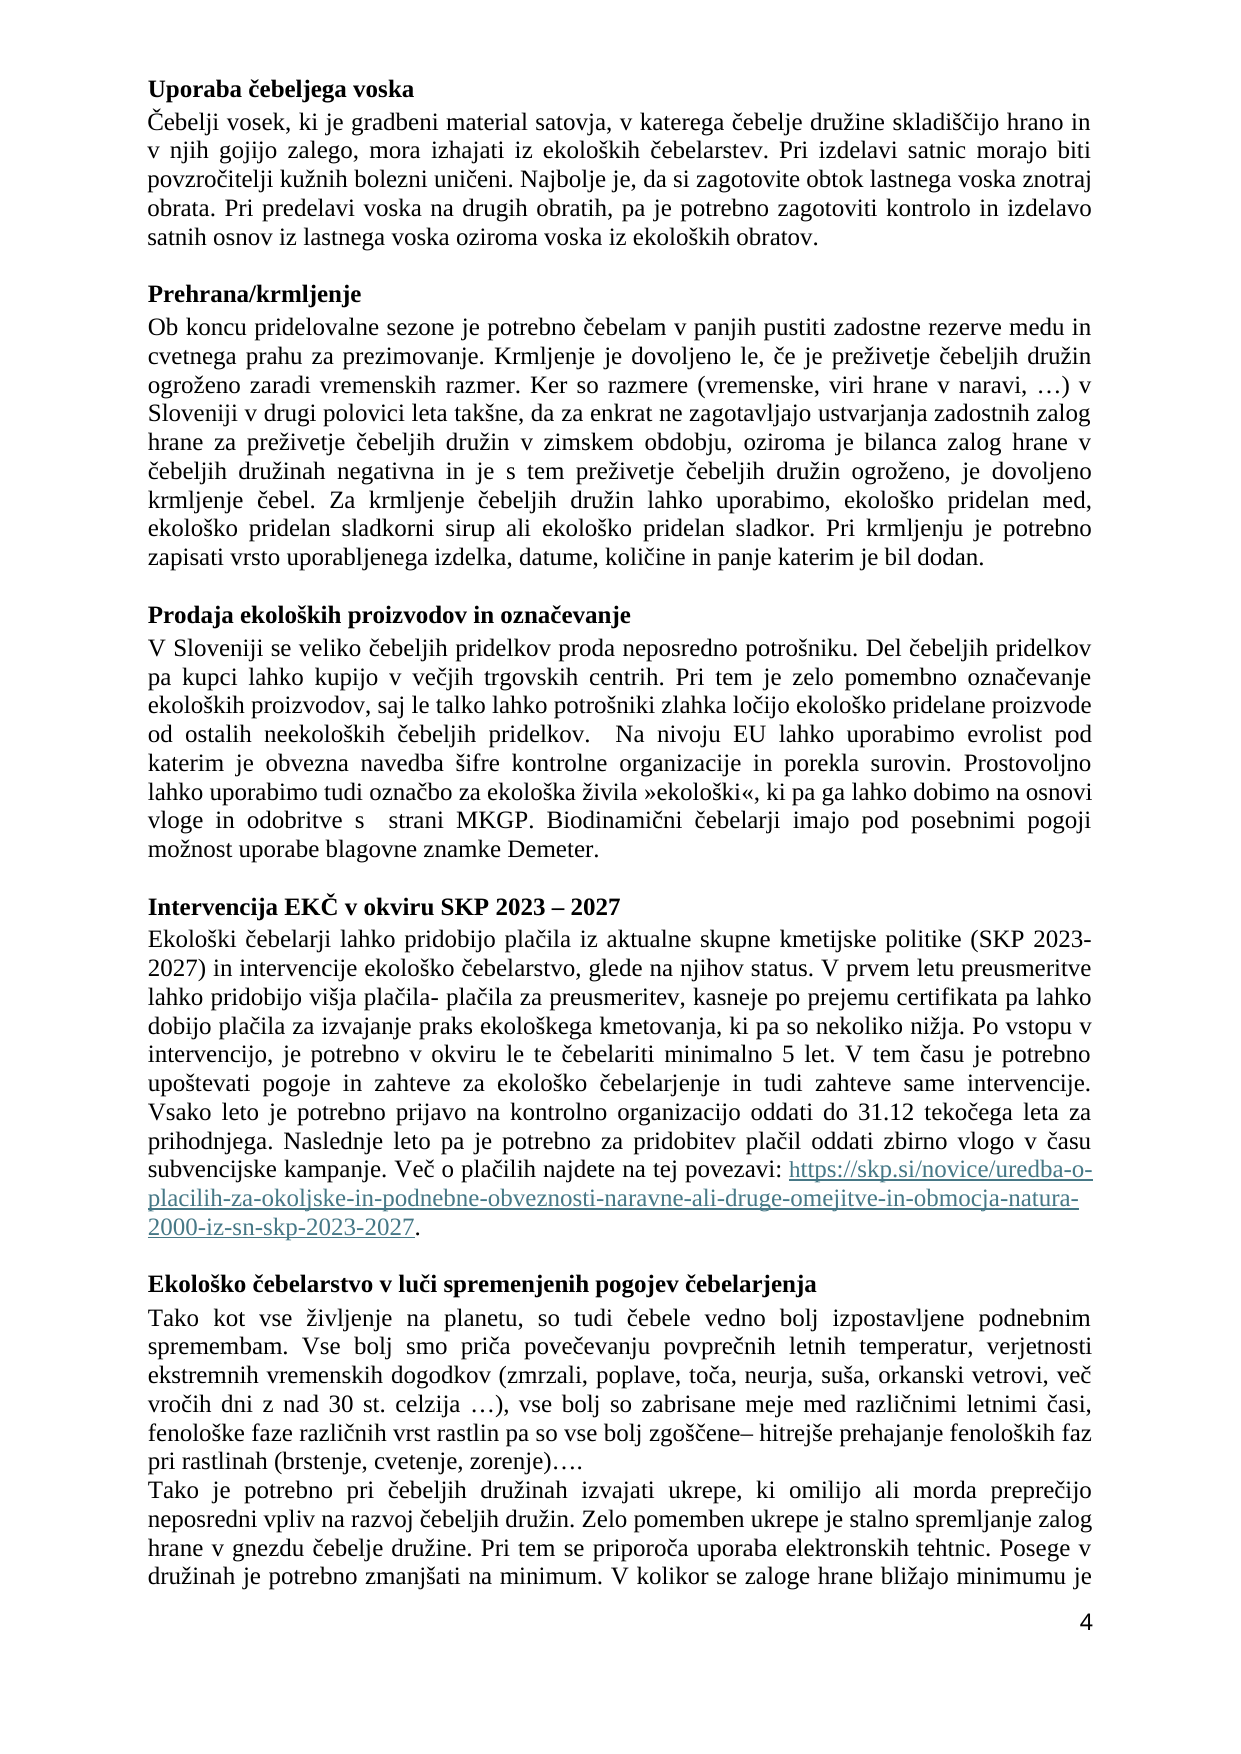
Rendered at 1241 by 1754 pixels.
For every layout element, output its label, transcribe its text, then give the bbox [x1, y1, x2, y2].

text Ob koncu pridelovalne sezone je potrebno čebelam v panjih pustiti zadostne rezerve medu in cvetnega prahu za prezimovanje. Krmljenje je dovoljeno le, če je preživetje čebeljih družin ogroženo zaradi vremenskih razmer. Ker so razmere (vremenske, viri hrane v naravi, …) v Sloveniji v drugi polovici leta takšne, da za enkrat ne zagotavljajo ustvarjanja zadostnih zalog hrane za preživetje čebeljih družin v zimskem obdobju, oziroma je bilanca zalog hrane v čebeljih družinah negativna in je s tem preživetje čebeljih družin ogroženo, je dovoljeno krmljenje čebel. Za krmljenje čebeljih družin lahko uporabimo, ekološko pridelan med, ekološko pridelan sladkorni sirup ali ekološko pridelan sladkor. Pri krmljenju je potrebno zapisati vrsto uporabljenega izdelka, datume, količine in panje katerim je bil dodan. [148, 312, 1093, 571]
subtitle Prodaja ekoloških proizvodov in označevanje [148, 600, 1093, 628]
subtitle Prehrana/krmljenje [148, 279, 1093, 308]
subtitle Ekološko čebelarstvo v luči spremenjenih pogojev čebelarjenja [148, 1269, 1093, 1298]
text Tako je potrebno pri čebeljih družinah izvajati ukrepe, ki omilijo ali morda preprečijo neposredni vpliv na razvoj čebeljih družin. Zelo pomemben ukrepe je stalno spremljanje zalog hrane v gnezdu čebelje družine. Pri tem se priporoča uporaba elektronskih tehtnic. Posege v družinah je potrebno zmanjšati na minimum. V kolikor se zaloge hrane bližajo minimumu je [148, 1475, 1093, 1590]
text Čebelji vosek, ki je gradbeni material satovja, v katerega čebelje družine skladiščijo hrano in v njih gojijo zalego, mora izhajati iz ekoloških čebelarstev. Pri izdelavi satnic morajo biti povzročitelji kužnih bolezni uničeni. Najbolje je, da si zagotovite obtok lastnega voska znotraj obrata. Pri predelavi voska na drugih obratih, pa je potrebno zagotoviti kontrolo in izdelavo satnih osnov iz lastnega voska oziroma voska iz ekoloških obratov. [147, 107, 1092, 251]
text V Sloveniji se veliko čebeljih pridelkov proda neposredno potrošniku. Del čebeljih pridelkov pa kupci lahko kupijo v večjih trgovskih centrih. Pri tem je zelo pomembno označevanje ekoloških proizvodov, saj le talko lahko potrošniki zlahka ločijo ekološko pridelane proizvode od ostalih neekoloških čebeljih pridelkov. Na nivoju EU lahko uporabimo evrolist pod katerim je obvezna navedba šifre kontrolne organizacije in porekla surovin. Prostovoljno lahko uporabimo tudi označbo za ekološka živila »ekološki«, ki pa ga lahko dobimo na osnovi vloge in odobritve s strani MKGP. Biodinamični čebelarji imajo pod posebnimi pogoji možnost uporabe blagovne znamke Demeter. [148, 633, 1093, 863]
text Ekološki čebelarji lahko pridobijo plačila iz aktualne skupne kmetijske politike (SKP 2023-2027) in intervencije ekološko čebelarstvo, glede na njihov status. V prvem letu preusmeritve lahko pridobijo višja plačila- plačila za preusmeritev, kasneje po prejemu certifikata pa lahko dobijo plačila za izvajanje praks ekološkega kmetovanja, ki pa so nekoliko nižja. Po vstopu v intervencijo, je potrebno v okviru le te čebelariti minimalno 5 let. V tem času je potrebno upoštevati pogoje in zahteve za ekološko čebelarjenje in tudi zahteve same intervencije. Vsako leto je potrebno prijavo na kontrolno organizacijo oddati do 31.12 tekočega leta za prihodnjega. Naslednje leto pa je potrebno za pridobitev plačil oddati zbirno vlogo v času subvencijske kampanje. Več o plačilih najdete na tej povezavi: https://skp.si/novice/uredba-o-placilih-za-okoljske-in-podnebne-obveznosti-naravne-ali-druge-omejitve-in-obmocja-natura-2000-iz-sn-skp-2023-2027. [148, 924, 1093, 1241]
text Tako kot vse življenje na planetu, so tudi čebele vedno bolj izpostavljene podnebnim spremembam. Vse bolj smo priča povečevanju povprečnih letnih temperatur, verjetnosti ekstremnih vremenskih dogodkov (zmrzali, poplave, toča, neurja, suša, orkanski vetrovi, več vročih dni z nad 30 st. celzija …), vse bolj so zabrisane meje med različnimi letnimi časi, fenološke faze različnih vrst rastlin pa so vse bolj zgoščene– hitrejše prehajanje fenoloških faz pri rastlinah (brstenje, cvetenje, zorenje)…. [148, 1303, 1093, 1475]
subtitle Uporaba čebeljega voska [148, 74, 1093, 102]
subtitle Intervencija EKČ v okviru SKP 2023 – 2027 [148, 892, 1093, 920]
